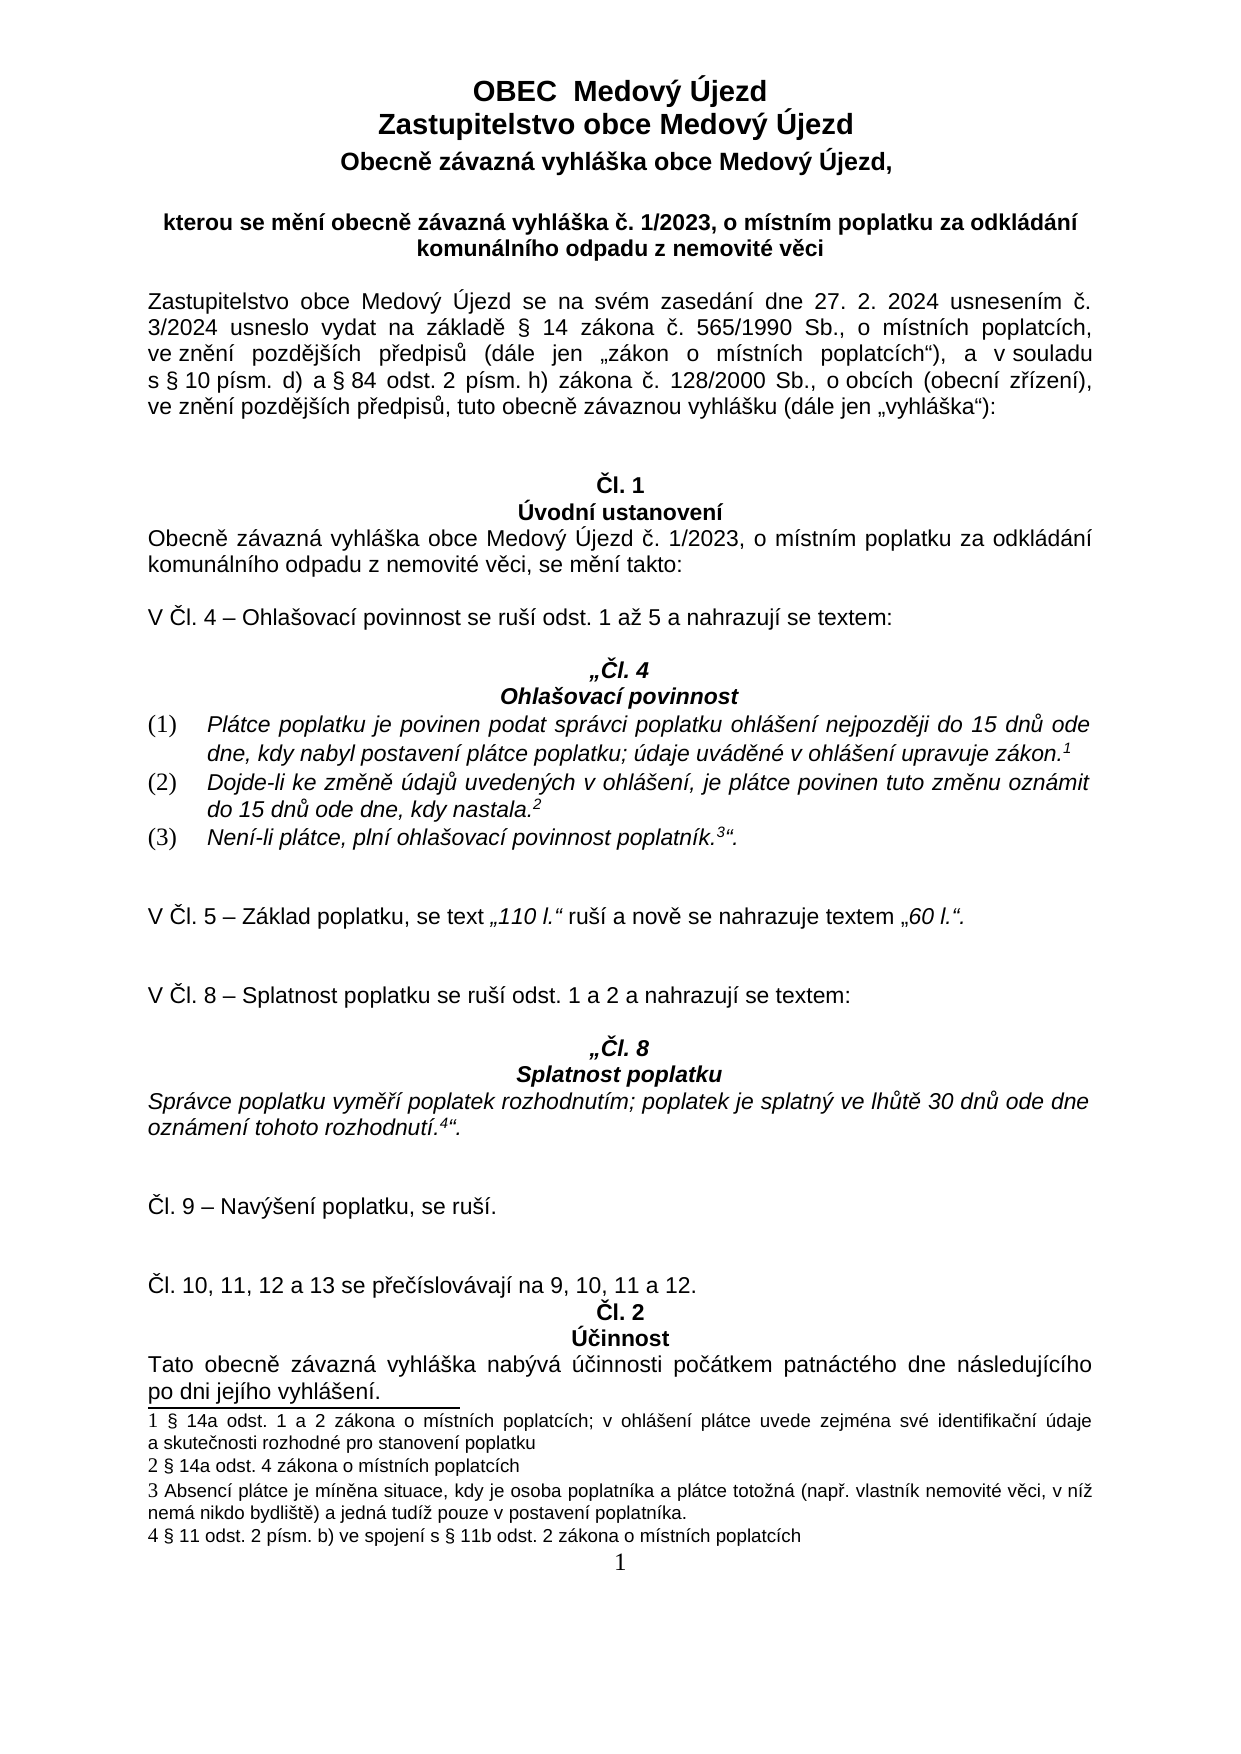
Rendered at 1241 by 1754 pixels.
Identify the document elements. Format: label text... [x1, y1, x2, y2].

text Tato obecně závazná vyhláška nabývá účinnosti počátkem patnáctého dne následujícího po dni jejího vyhlášení. [148, 1351, 1092, 1404]
text Obecně závazná vyhláška obce Medový Újezd č. 1/2023, o místním poplatku za odkládání komunálního odpadu z nemovité věci, se mění takto: [148, 525, 1092, 577]
text Obecně závazná vyhláška obce Medový Újezd, [148, 147, 1092, 176]
list Dojde-li ke změně údajů uvedených v ohlášení, je plátce povinen tuto změnu oznámit do 15 dnů ode dne, kdy nastala. [148, 767, 1092, 822]
text „Čl. 8 [148, 1035, 1092, 1061]
text Čl. 1 [148, 472, 1092, 498]
text Účinnost [148, 1325, 1092, 1351]
subtitle Úvodní ustanovení [148, 498, 1092, 525]
text OBEC Medový Újezd [148, 74, 1092, 107]
list § 14a odst. 4 zákona o místních poplatcích [148, 1453, 1092, 1477]
text V Čl. 5 – Základ poplatku, se text „110 l.“ ruší a nově se nahrazuje textem „60 l.“. [148, 903, 1092, 930]
list Absencí plátce je míněna situace, kdy je osoba poplatníka a plátce totožná (např. vlastník nemovité věci, v níž nemá nikdo bydliště) a jedná tudíž pouze v postavení poplatníka. [148, 1477, 1092, 1523]
text „Čl. 4 [148, 657, 1092, 683]
text Splatnost poplatku [148, 1061, 1092, 1088]
list Plátce poplatku je povinen podat správci poplatku ohlášení nejpozději do 15 dnů ode dne, kdy nabyl postavení plátce poplatku; údaje uváděné v ohlášení upravuje zákon. [148, 709, 1092, 767]
text kterou se mění obecně závazná vyhláška č. 1/2023, o místním poplatku za odkládání komunálního odpadu z nemovité věci [148, 208, 1092, 261]
text V Čl. 8 – Splatnost poplatku se ruší odst. 1 a 2 a nahrazují se textem: [148, 982, 1092, 1009]
text § 11 odst. 2 písm. b) ve spojení s § 11b odst. 2 zákona o místních poplatcích [148, 1523, 1092, 1547]
text V Čl. 4 – Ohlašovací povinnost se ruší odst. 1 až 5 a nahrazují se textem: [148, 604, 1092, 630]
text Čl. 2 [148, 1299, 1092, 1325]
text Zastupitelstvo obce Medový Újezd se na svém zasedání dne 27. 2. 2024 usnesením č. 3/2024 usneslo vydat na základě § 14 zákona č. 565/1990 Sb., o místních poplatcích, ve znění pozdějších předpisů (dále jen „zákon o místních poplatcích“), a v souladu s § 10 písm. d) a § 84 odst. 2 písm. h) zákona č. 128/2000 Sb., o obcích (obecní zřízení), ve znění pozdějších předpisů, tuto obecně závaznou vyhlášku (dále jen „vyhláška“): [148, 288, 1092, 419]
list § 14a odst. 1 a 2 zákona o místních poplatcích; v ohlášení plátce uvede zejména své identifikační údaje a skutečnosti rozhodné pro stanovení poplatku [148, 1408, 1092, 1453]
text Správce poplatku vyměří poplatek rozhodnutím; poplatek je splatný ve lhůtě 30 dnů ode dne oznámení tohoto rozhodnutí.“. [148, 1088, 1092, 1141]
text Zastupitelstvo obce Medový Újezd [148, 107, 1092, 141]
text Čl. 10, 11, 12 a 13 se přečíslovávají na 9, 10, 11 a 12. [148, 1272, 1092, 1299]
text Ohlašovací povinnost [148, 683, 1092, 709]
list Není-li plátce, plní ohlašovací povinnost poplatník.“. [148, 822, 1092, 851]
text Čl. 9 – Navýšení poplatku, se ruší. [148, 1193, 1092, 1219]
